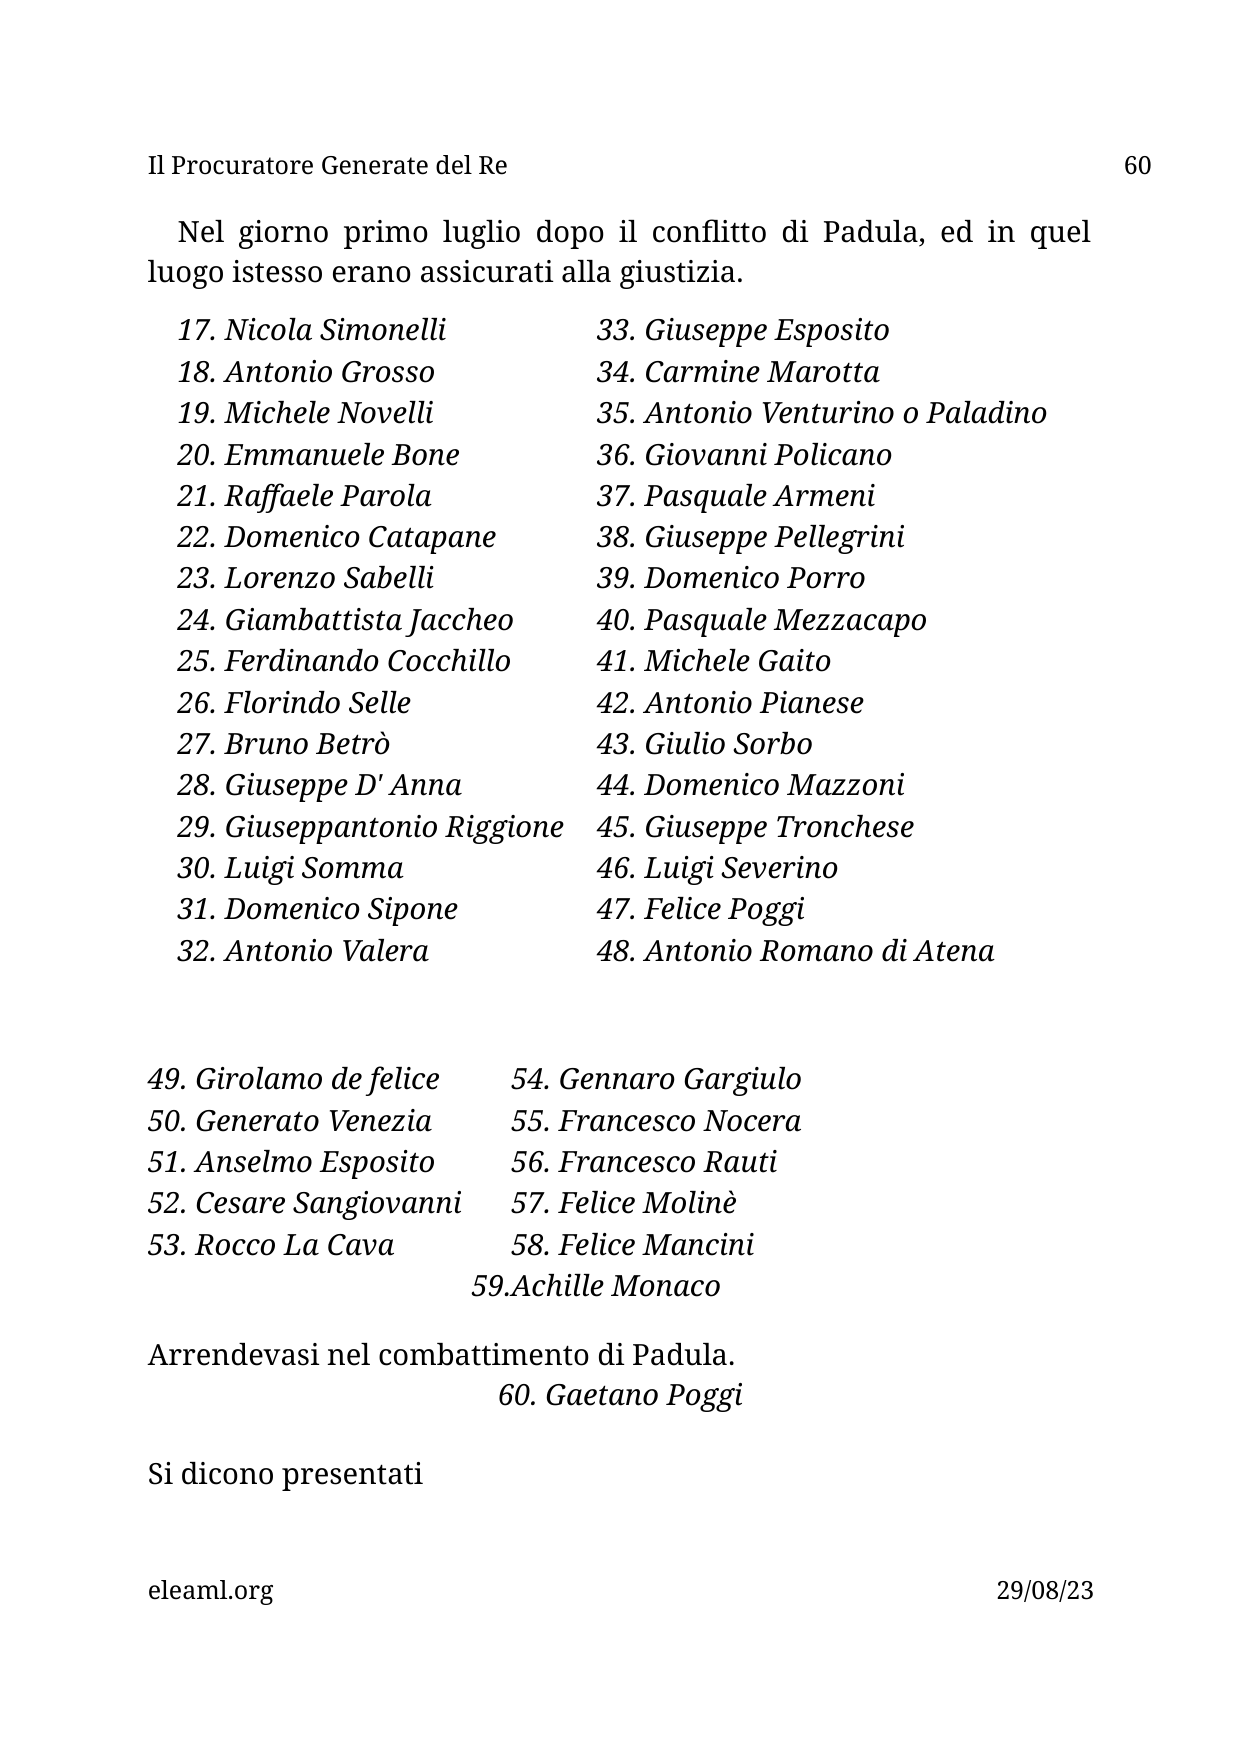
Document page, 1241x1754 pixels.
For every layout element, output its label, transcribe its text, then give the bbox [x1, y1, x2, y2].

table_header 49. Girolamo de felice [148, 1058, 511, 1099]
table_cell 57. Felice Molinè [511, 1182, 1063, 1223]
table_cell 21. Raffaele Parola [148, 475, 567, 516]
table_cell 24. Giambattista Jaccheo [148, 599, 567, 641]
table_header 17. Nicola Simonelli [148, 310, 567, 351]
table_cell 39. Domenico Porro [567, 558, 1057, 599]
table_cell 43. Giulio Sorbo [567, 723, 1057, 764]
table_cell 23. Lorenzo Sabelli [148, 558, 567, 599]
table_cell 28. Giuseppe D' Anna [148, 765, 567, 806]
table_cell 37. Pasquale Armeni [567, 475, 1057, 516]
table_cell 46. Luigi Severino [567, 847, 1057, 889]
table_cell 51. Anselmo Esposito [148, 1140, 511, 1182]
text 60. Gaetano Poggi [148, 1374, 1093, 1414]
table_cell 47. Felice Poggi [567, 889, 1057, 930]
table_cell 26. Florindo Selle [148, 682, 567, 723]
text Arrendevasi nel combattimento di Padula. [148, 1334, 1093, 1374]
table_cell 20. Emmanuele Bone [148, 434, 567, 475]
table_cell 27. Bruno Betrò [148, 723, 567, 764]
text Nel giorno primo luglio dopo il conflitto di Padula, ed in quel luogo istesso erano assicurati alla giustizia. [148, 211, 1093, 291]
table_cell Achille Monaco [511, 1264, 1063, 1306]
table_cell 29. Giuseppantonio Riggione [148, 806, 567, 847]
table_cell 42. Antonio Pianese [567, 682, 1057, 723]
table_cell 58. Felice Mancini [511, 1223, 1063, 1264]
table_cell 19. Michele Novelli [148, 393, 567, 434]
table_cell 25. Ferdinando Cocchillo [148, 641, 567, 682]
table_cell 36. Giovanni Policano [567, 434, 1057, 475]
text Si dicono presentati [148, 1453, 1093, 1493]
table_cell 56. Francesco Rauti [511, 1140, 1063, 1182]
table_header 33. Giuseppe Esposito [567, 310, 1057, 351]
table_cell 59. [148, 1264, 511, 1306]
table_cell 22. Domenico Catapane [148, 516, 567, 558]
table_cell 32. Antonio Valera [148, 930, 567, 971]
table_cell 55. Francesco Nocera [511, 1099, 1063, 1140]
table_cell 48. Antonio Romano di Atena [567, 930, 1057, 971]
table_cell 30. Luigi Somma [148, 847, 567, 889]
table_cell 35. Antonio Venturino o Paladino [567, 393, 1057, 434]
table_cell 31. Domenico Sipone [148, 889, 567, 930]
table_cell 41. Michele Gaito [567, 641, 1057, 682]
table_cell 52. Cesare Sangiovanni [148, 1182, 511, 1223]
table_cell 50. Generato Venezia [148, 1099, 511, 1140]
table_cell 18. Antonio Grosso [148, 351, 567, 392]
table_header 54. Gennaro Gargiulo [511, 1058, 1063, 1099]
table_cell 45. Giuseppe Tronchese [567, 806, 1057, 847]
table_cell 38. Giuseppe Pellegrini [567, 516, 1057, 558]
table_cell 53. Rocco La Cava [148, 1223, 511, 1264]
table_cell 34. Carmine Marotta [567, 351, 1057, 392]
table_cell 44. Domenico Mazzoni [567, 765, 1057, 806]
table_cell 40. Pasquale Mezzacapo [567, 599, 1057, 641]
